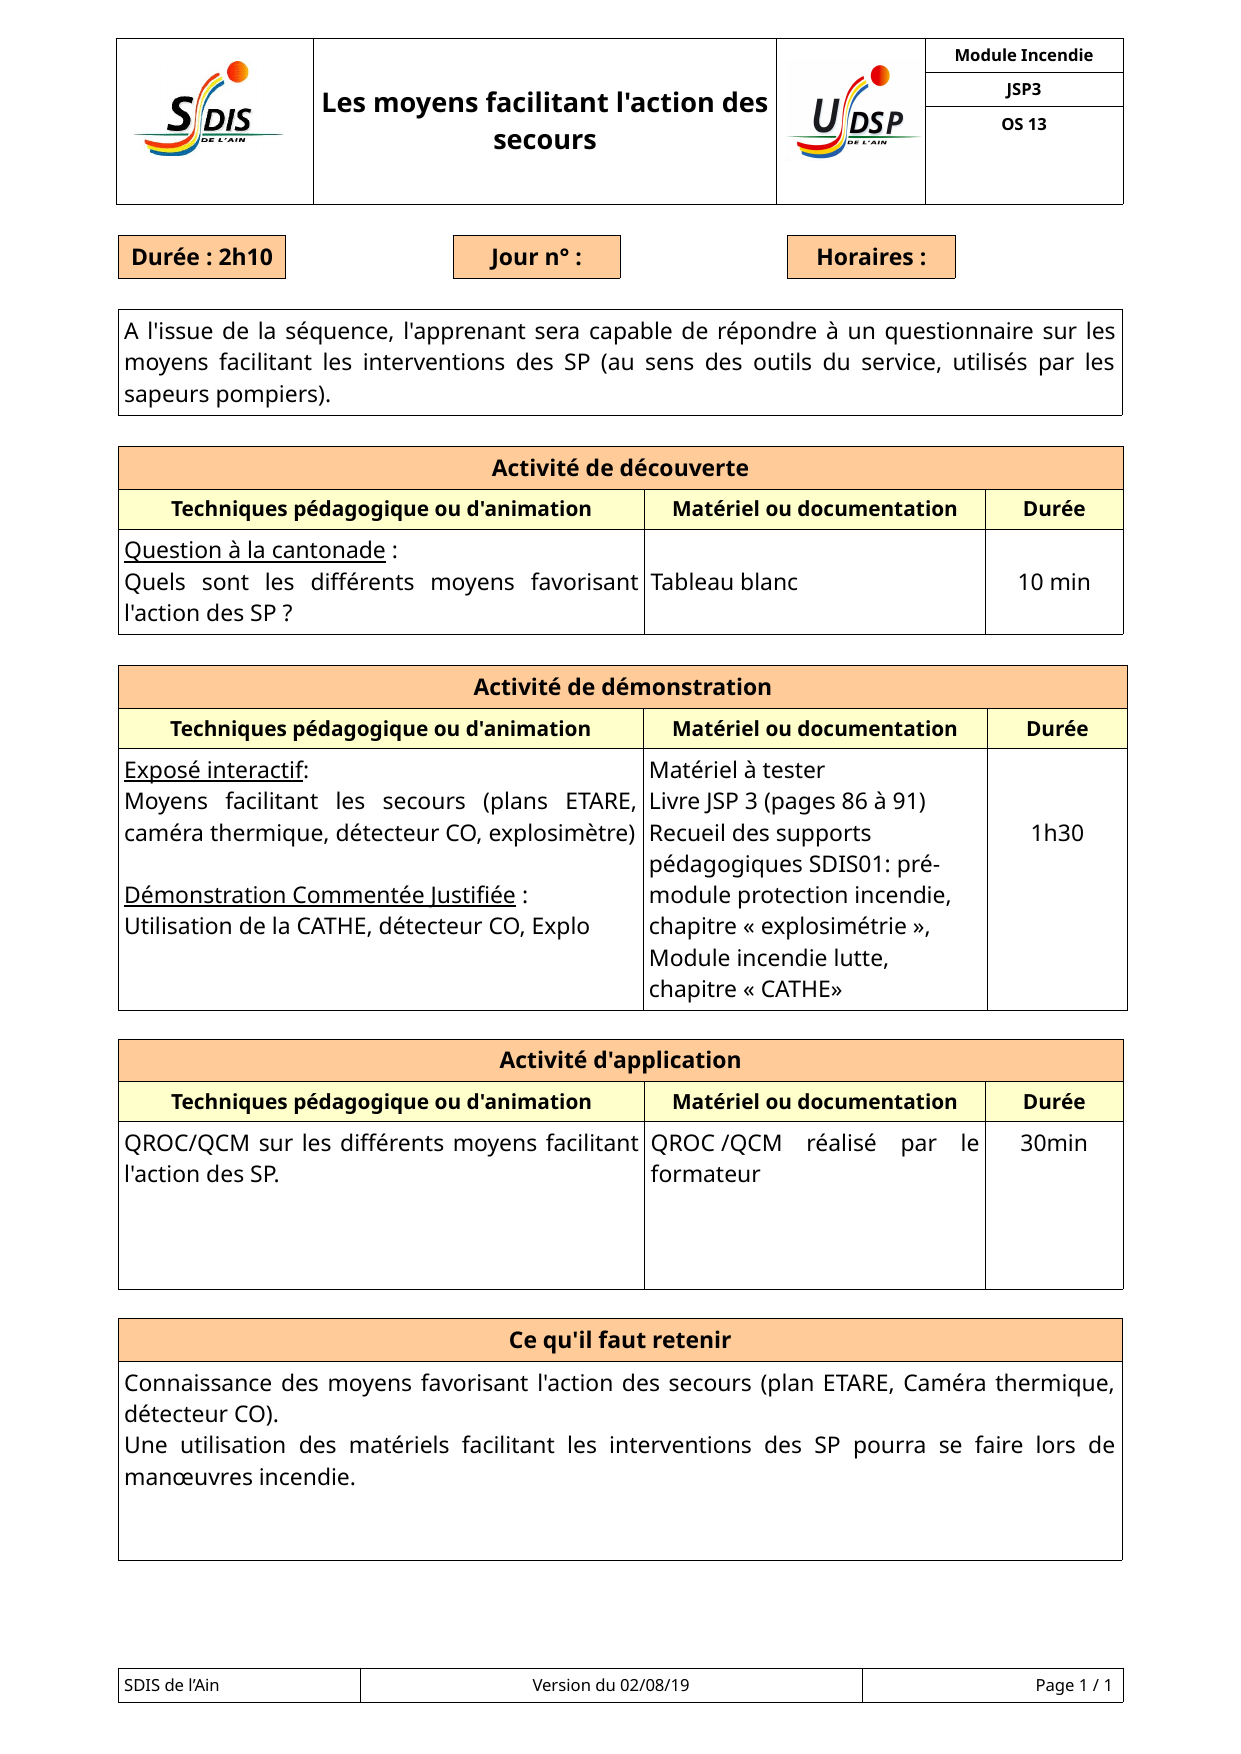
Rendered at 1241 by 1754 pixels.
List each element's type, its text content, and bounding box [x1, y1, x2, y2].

table_cell Matériel à tester Livre JSP 3 (pages 86 à 91) Recueil des supports pédagogiques SDIS01: pré-module protection incendie, chapitre « explosimétrie », Module incendie lutte, chapitre « CATHE» [644, 749, 987, 1010]
table_cell Tableau blanc [645, 530, 985, 634]
table_header [777, 39, 925, 204]
table_cell Matériel ou documentation [644, 709, 987, 748]
table_header Durée : 2h10 [119, 236, 285, 278]
table_cell Durée [986, 1082, 1123, 1121]
table_cell Techniques pédagogique ou d'animation [119, 1082, 644, 1121]
table_header [286, 235, 453, 278]
table_header A l'issue de la séquence, l'apprenant sera capable de répondre à un questionnaire sur les moyens facilitant les interventions des SP (au sens des outils du service, utilisés par les sapeurs pompiers). [119, 310, 1122, 414]
table_header [117, 39, 313, 204]
table_header [956, 235, 1122, 278]
table_header Horaires : [788, 236, 955, 278]
picture [785, 59, 923, 161]
table_cell Matériel ou documentation [645, 1082, 985, 1121]
table_header Activité de démonstration [119, 666, 1127, 708]
table_cell Techniques pédagogique ou d'animation [119, 490, 644, 529]
table_cell Durée [988, 709, 1127, 748]
table_header Les moyens facilitant l'action des secours [314, 39, 776, 204]
table_cell QROC /QCM réalisé par le formateur [645, 1122, 985, 1289]
table_cell 30min [986, 1122, 1123, 1289]
table_cell Techniques pédagogique ou d'animation [119, 709, 643, 748]
table_header Ce qu'il faut retenir [119, 1319, 1122, 1361]
table_header Jour n° : [454, 236, 620, 278]
table_cell OS 13 [926, 107, 1123, 204]
table_cell Question à la cantonade : Quels sont les différents moyens favorisant l'action des SP ? [119, 530, 644, 634]
table_cell Connaissance des moyens favorisant l'action des secours (plan ETARE, Caméra thermique, détecteur CO). Une utilisation des matériels facilitant les interventions des SP pourra se faire lors de manœuvres incendie. [119, 1362, 1122, 1560]
table_cell Durée [986, 490, 1123, 529]
table_header Module Incendie [926, 39, 1123, 72]
table_cell Matériel ou documentation [645, 490, 985, 529]
picture [133, 61, 284, 156]
table_cell Exposé interactif: Moyens facilitant les secours (plans ETARE, caméra thermique, détecteur CO, explosimètre) Démonstration Commentée Justifiée : Utilisation de la CATHE, détecteur CO, Explo [119, 749, 643, 1010]
table_header Activité d'application [119, 1040, 1123, 1081]
table_cell 1h30 [988, 749, 1127, 1010]
table_cell QROC/QCM sur les différents moyens facilitant l'action des SP. [119, 1122, 644, 1289]
table_header Activité de découverte [119, 447, 1123, 489]
table_cell JSP3 [926, 73, 1123, 106]
table_cell 10 min [986, 530, 1123, 634]
table_header [621, 235, 787, 278]
